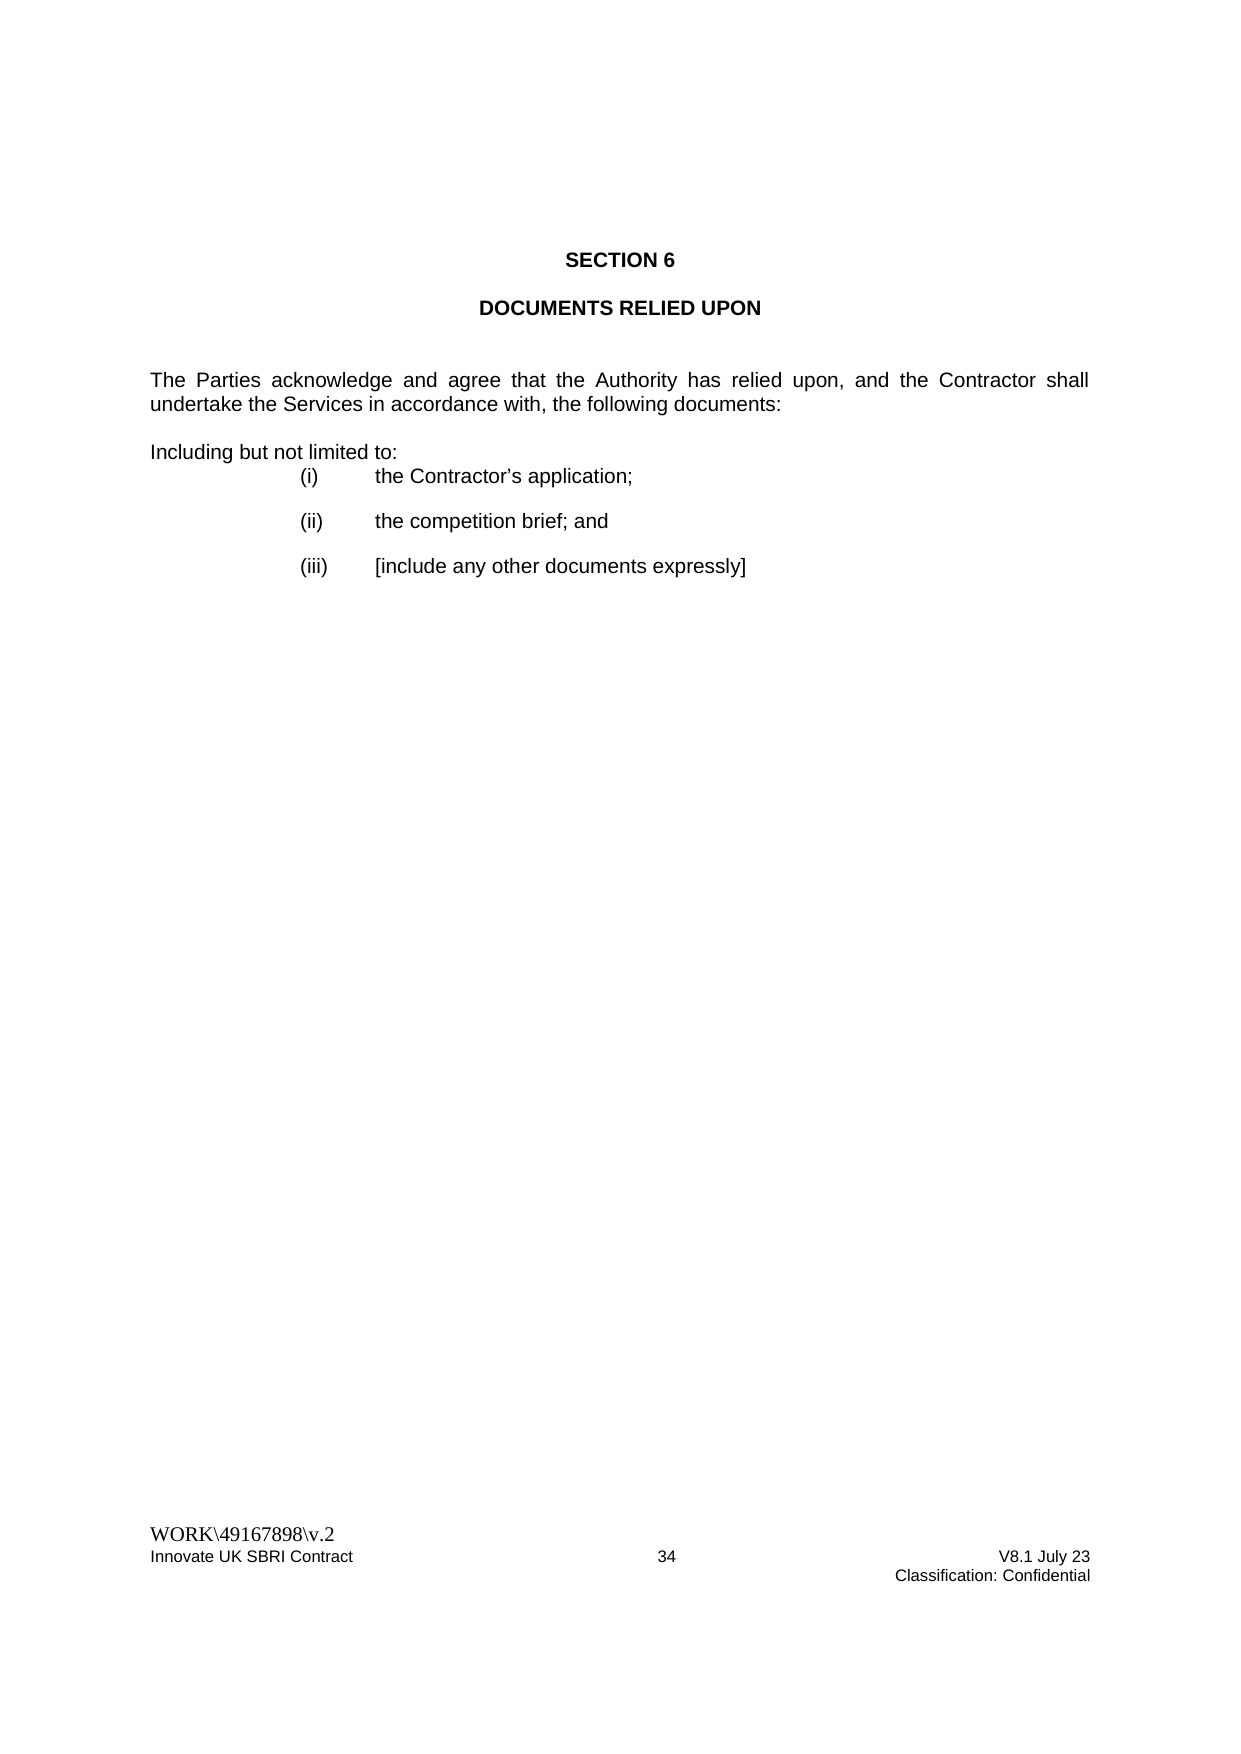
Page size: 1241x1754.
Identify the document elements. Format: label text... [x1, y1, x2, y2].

table_cell [1012, 709, 1090, 740]
table_cell [911, 678, 934, 709]
text The Parties acknowledge and agree that the Authority has relied upon, and the Contractor shall undertake the Services in accordance with, the following documents: [150, 368, 1090, 416]
list the Contractor’s application; [300, 464, 1090, 488]
text SECTION 6 [150, 248, 1090, 272]
table_cell [1012, 803, 1090, 827]
table_cell [911, 827, 934, 851]
table_cell [150, 803, 195, 827]
text Including but not limited to: [150, 440, 1090, 464]
table_cell [911, 851, 934, 882]
table_header [150, 598, 934, 647]
table_cell [150, 709, 195, 740]
table_cell [934, 772, 1012, 803]
table_cell [195, 772, 911, 803]
table_cell [911, 882, 934, 913]
table_cell [195, 851, 911, 882]
table_cell [195, 647, 911, 678]
table_cell [195, 740, 911, 772]
table_cell [150, 772, 195, 803]
table_cell [1012, 678, 1090, 709]
table_cell [150, 740, 195, 772]
table_cell [934, 647, 1012, 678]
table_header [1012, 598, 1090, 647]
table_header [934, 598, 1012, 647]
table_cell [150, 827, 195, 851]
table_cell [195, 709, 911, 740]
table_cell [911, 647, 934, 678]
text DOCUMENTS RELIED UPON [150, 296, 1090, 320]
table_cell [1012, 740, 1090, 772]
table_cell [934, 882, 1090, 913]
list [include any other documents expressly] [300, 553, 1090, 577]
table_cell [150, 678, 195, 709]
table_cell [934, 740, 1012, 772]
table_cell [934, 709, 1012, 740]
table_cell [150, 851, 195, 882]
table_cell [1012, 647, 1090, 678]
table_cell [934, 803, 1012, 827]
table_cell [934, 827, 1012, 851]
table_cell [934, 678, 1012, 709]
table_cell [911, 772, 934, 803]
table_cell [195, 882, 911, 913]
table_cell [150, 882, 195, 913]
table_cell [195, 678, 911, 709]
table_cell [195, 803, 911, 827]
list the competition brief; and [300, 509, 1090, 533]
table_cell [911, 740, 934, 772]
table_cell [1012, 772, 1090, 803]
table_cell [150, 647, 195, 678]
table_cell [195, 827, 911, 851]
table_cell [911, 803, 934, 827]
table_cell [911, 709, 934, 740]
table_cell [1012, 827, 1090, 851]
table_cell [934, 851, 1090, 882]
